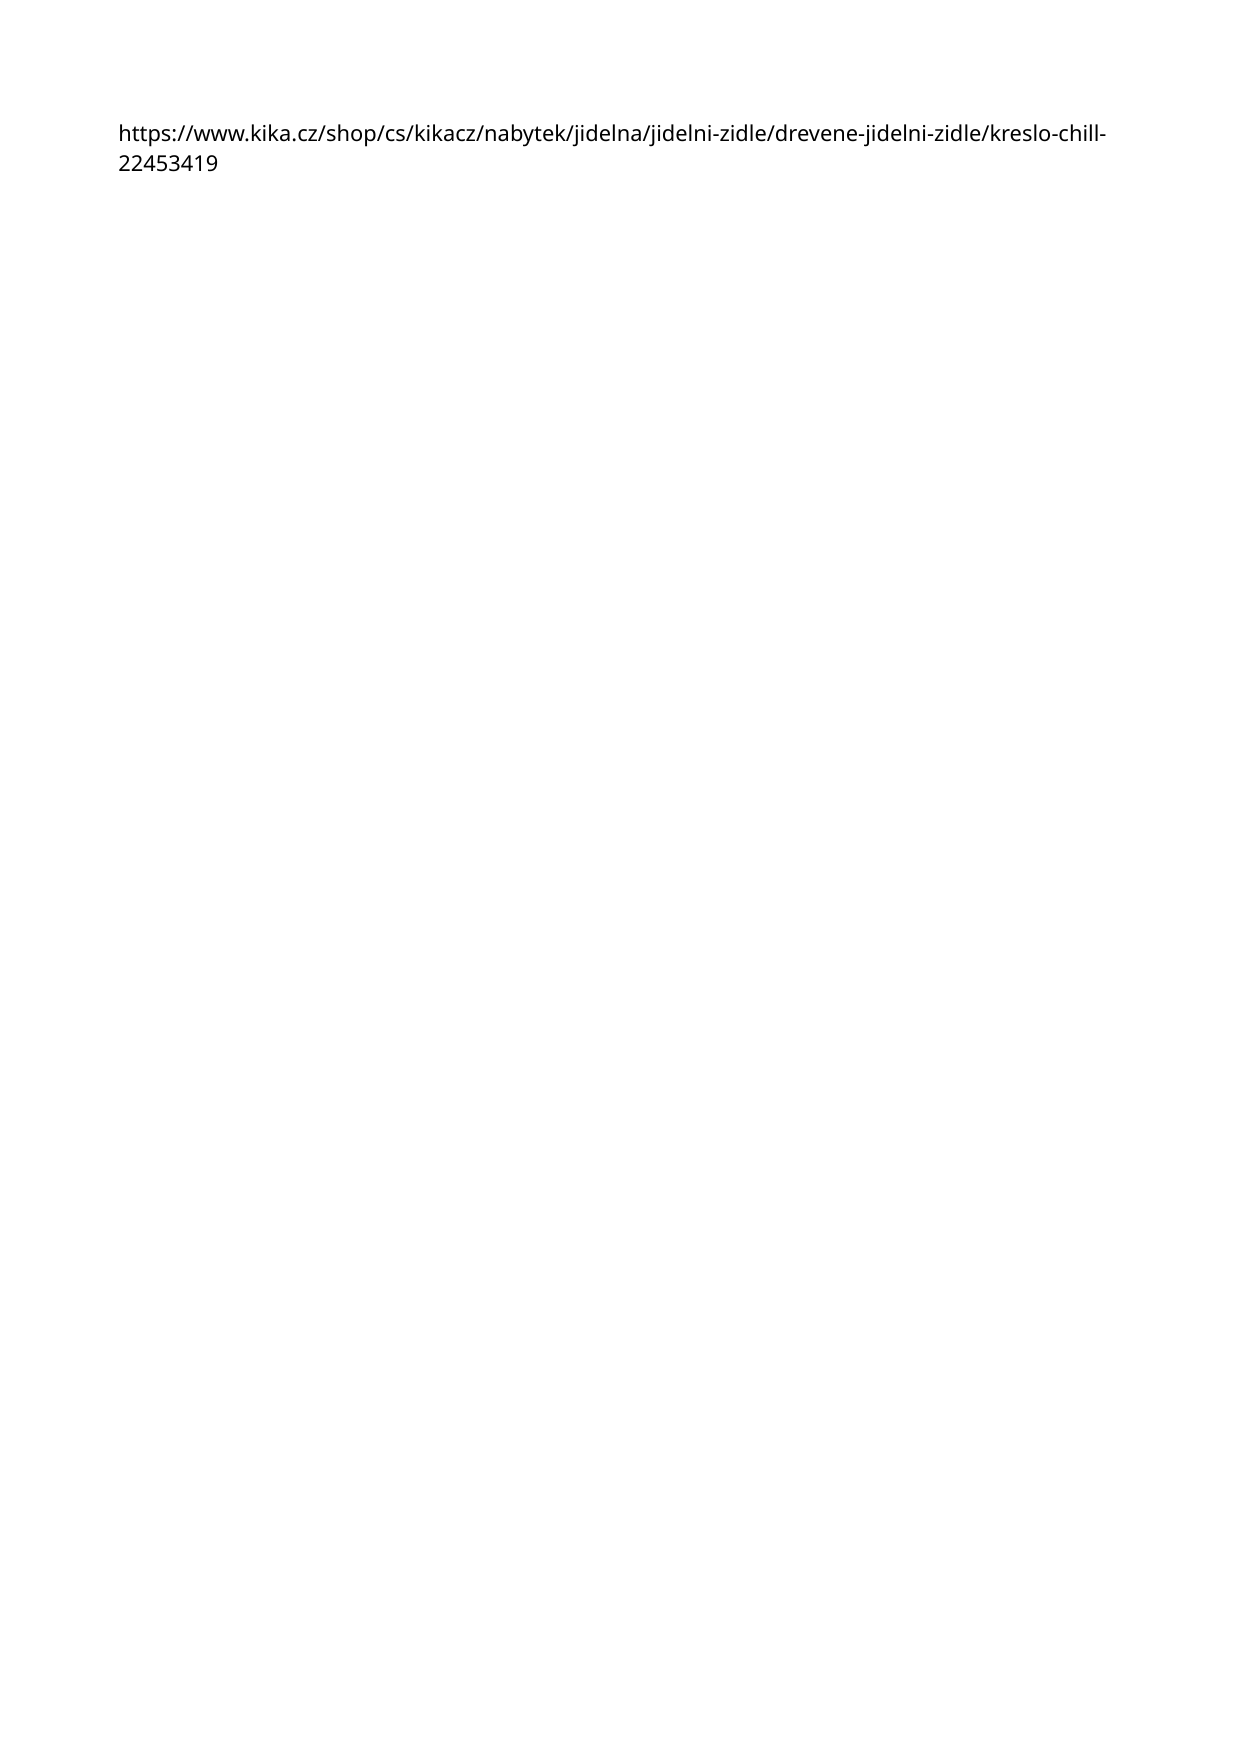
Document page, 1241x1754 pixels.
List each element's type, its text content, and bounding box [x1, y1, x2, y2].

text https://www.kika.cz/shop/cs/kikacz/nabytek/jidelna/jidelni-zidle/drevene-jidelni-zidle/kreslo-chill-22453419 [118, 118, 1122, 178]
